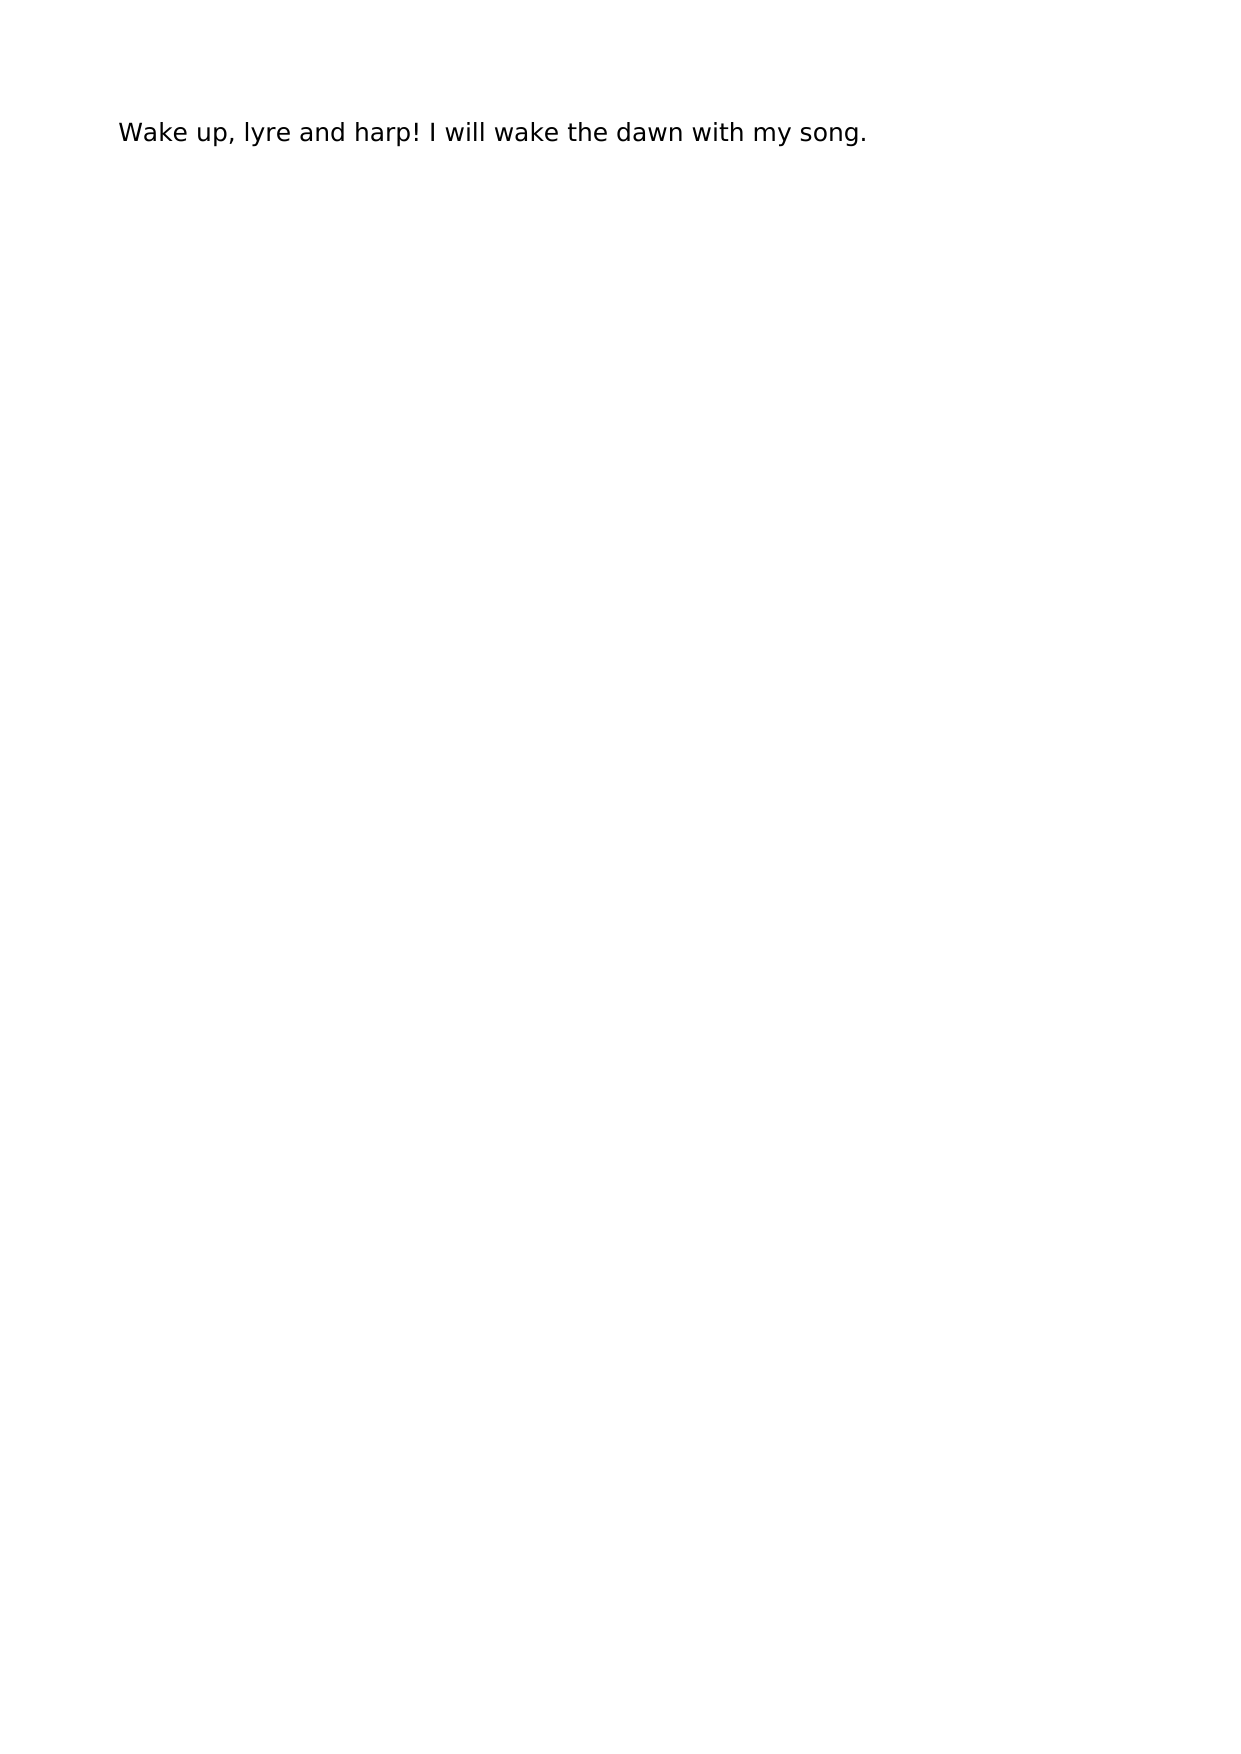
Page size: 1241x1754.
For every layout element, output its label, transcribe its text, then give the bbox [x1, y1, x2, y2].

text Wake up, lyre and harp! I will wake the dawn with my song. [118, 118, 1122, 147]
